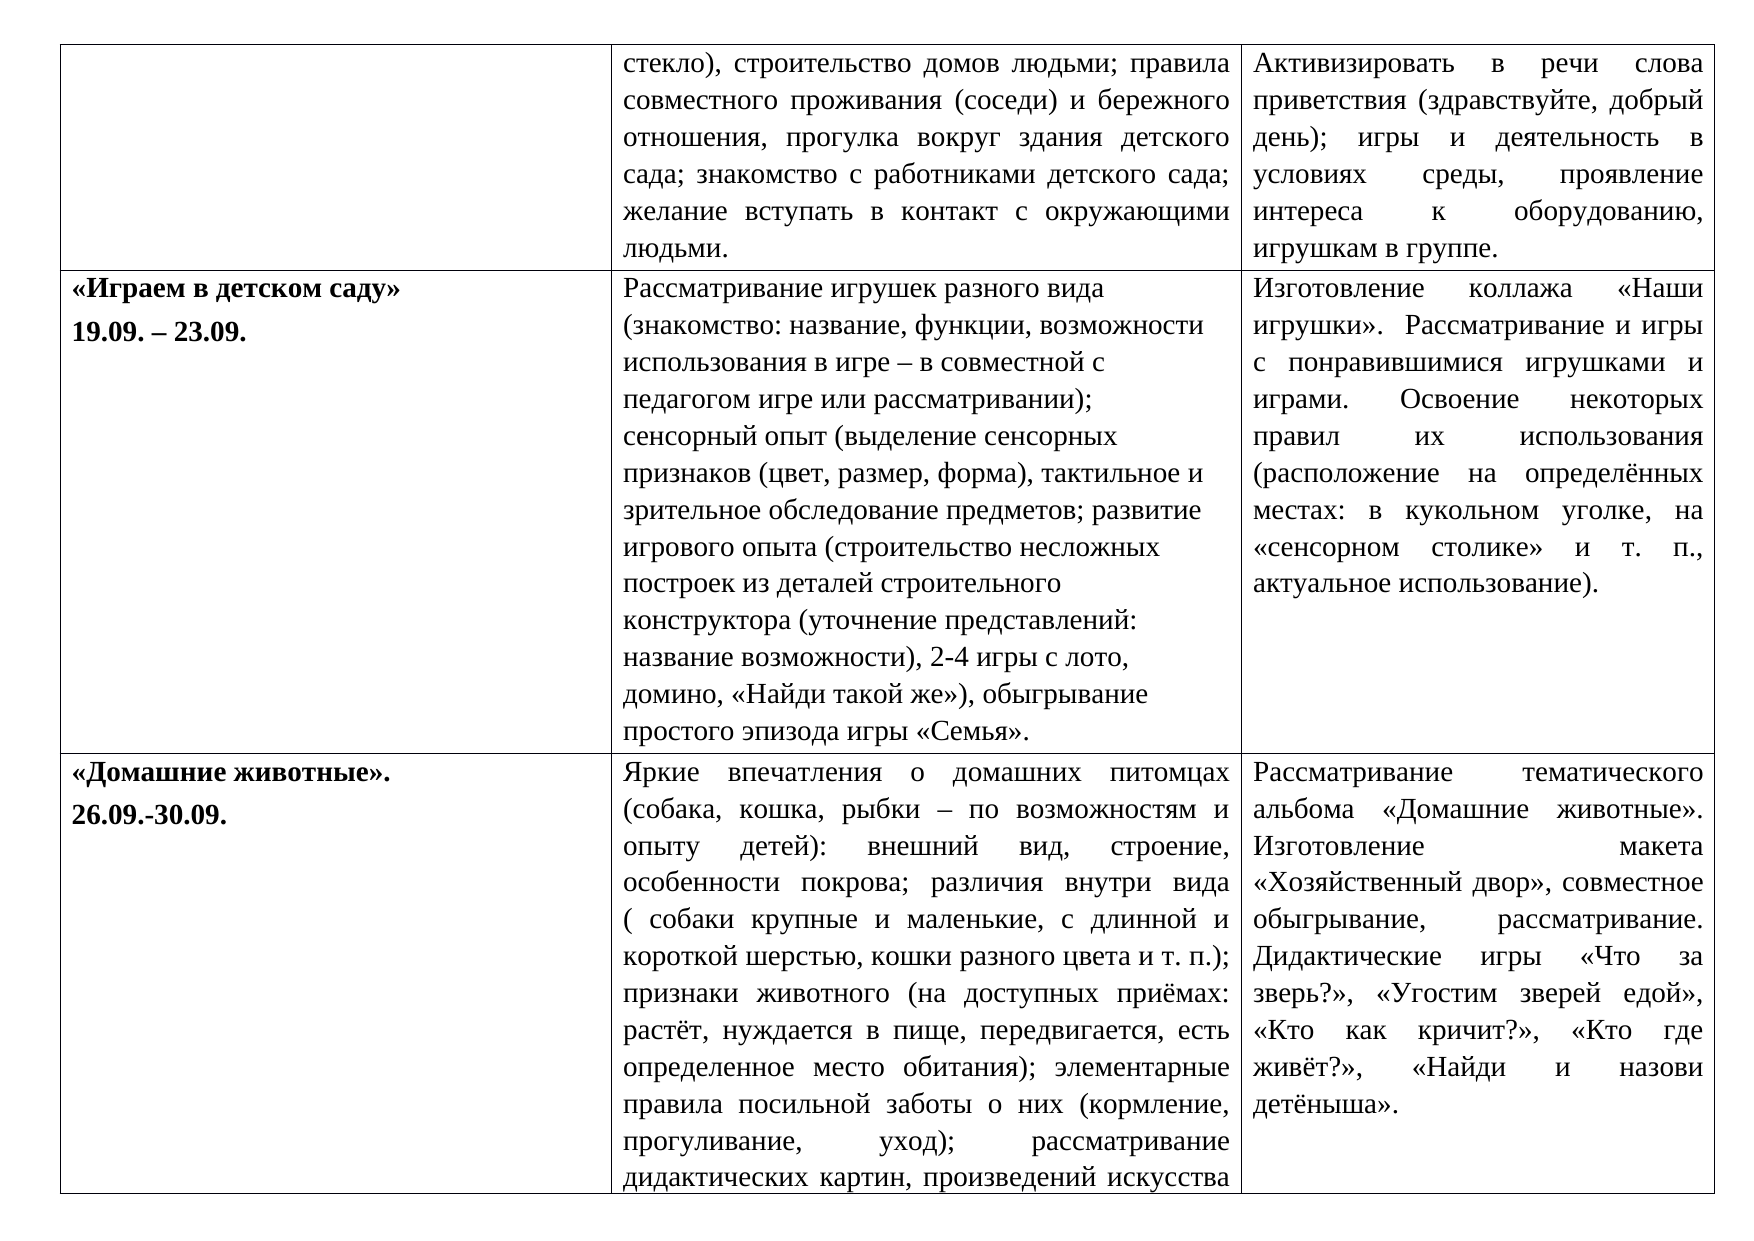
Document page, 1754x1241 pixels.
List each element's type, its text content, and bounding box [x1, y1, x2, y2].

table_cell Рассматривание игрушек разного вида (знакомство: название, функции, возможности использования в игре – в совместной с педагогом игре или рассматривании); сенсорный опыт (выделение сенсорных признаков (цвет, размер, форма), тактильное и зрительное обследование предметов; развитие игрового опыта (строительство несложных построек из деталей строительного конструктора (уточнение представлений: название возможности), 2-4 игры с лото, домино, «Найди такой же»), обыгрывание простого эпизода игры «Семья». [612, 271, 1241, 753]
table_cell Активизировать в речи слова приветствия (здравствуйте, добрый день); игры и деятельность в условиях среды, проявление интереса к оборудованию, игрушкам в группе. [1242, 45, 1714, 269]
table_cell Рассматривание тематического альбома «Домашние животные». Изготовление макета «Хозяйственный двор», совместное обыгрывание, рассматривание. Дидактические игры «Что за зверь?», «Угостим зверей едой», «Кто как кричит?», «Кто где живёт?», «Найди и назови детёныша». [1242, 754, 1714, 1193]
table_cell стекло), строительство домов людьми; правила совместного проживания (соседи) и бережного отношения, прогулка вокруг здания детского сада; знакомство с работниками детского сада; желание вступать в контакт с окружающими людьми. [612, 45, 1241, 269]
table_cell [61, 45, 611, 269]
table_cell «Играем в детском саду» 19.09. – 23.09. [61, 271, 611, 753]
table_cell «Домашние животные». 26.09.-30.09. [61, 754, 611, 1193]
table_cell Яркие впечатления о домашних питомцах (собака, кошка, рыбки – по возможностям и опыту детей): внешний вид, строение, особенности покрова; различия внутри вида ( собаки крупные и маленькие, с длинной и короткой шерстью, кошки разного цвета и т. п.); признаки животного (на доступных приёмах: растёт, нуждается в пище, передвигается, есть определенное место обитания); элементарные правила посильной заботы о них (кормление, прогуливание, уход); рассматривание дидактических картин, произведений искусства [612, 754, 1241, 1193]
table_cell Изготовление коллажа «Наши игрушки». Рассматривание и игры с понравившимися игрушками и играми. Освоение некоторых правил их использования (расположение на определённых местах: в кукольном уголке, на «сенсорном столике» и т. п., актуальное использование). [1242, 271, 1714, 753]
